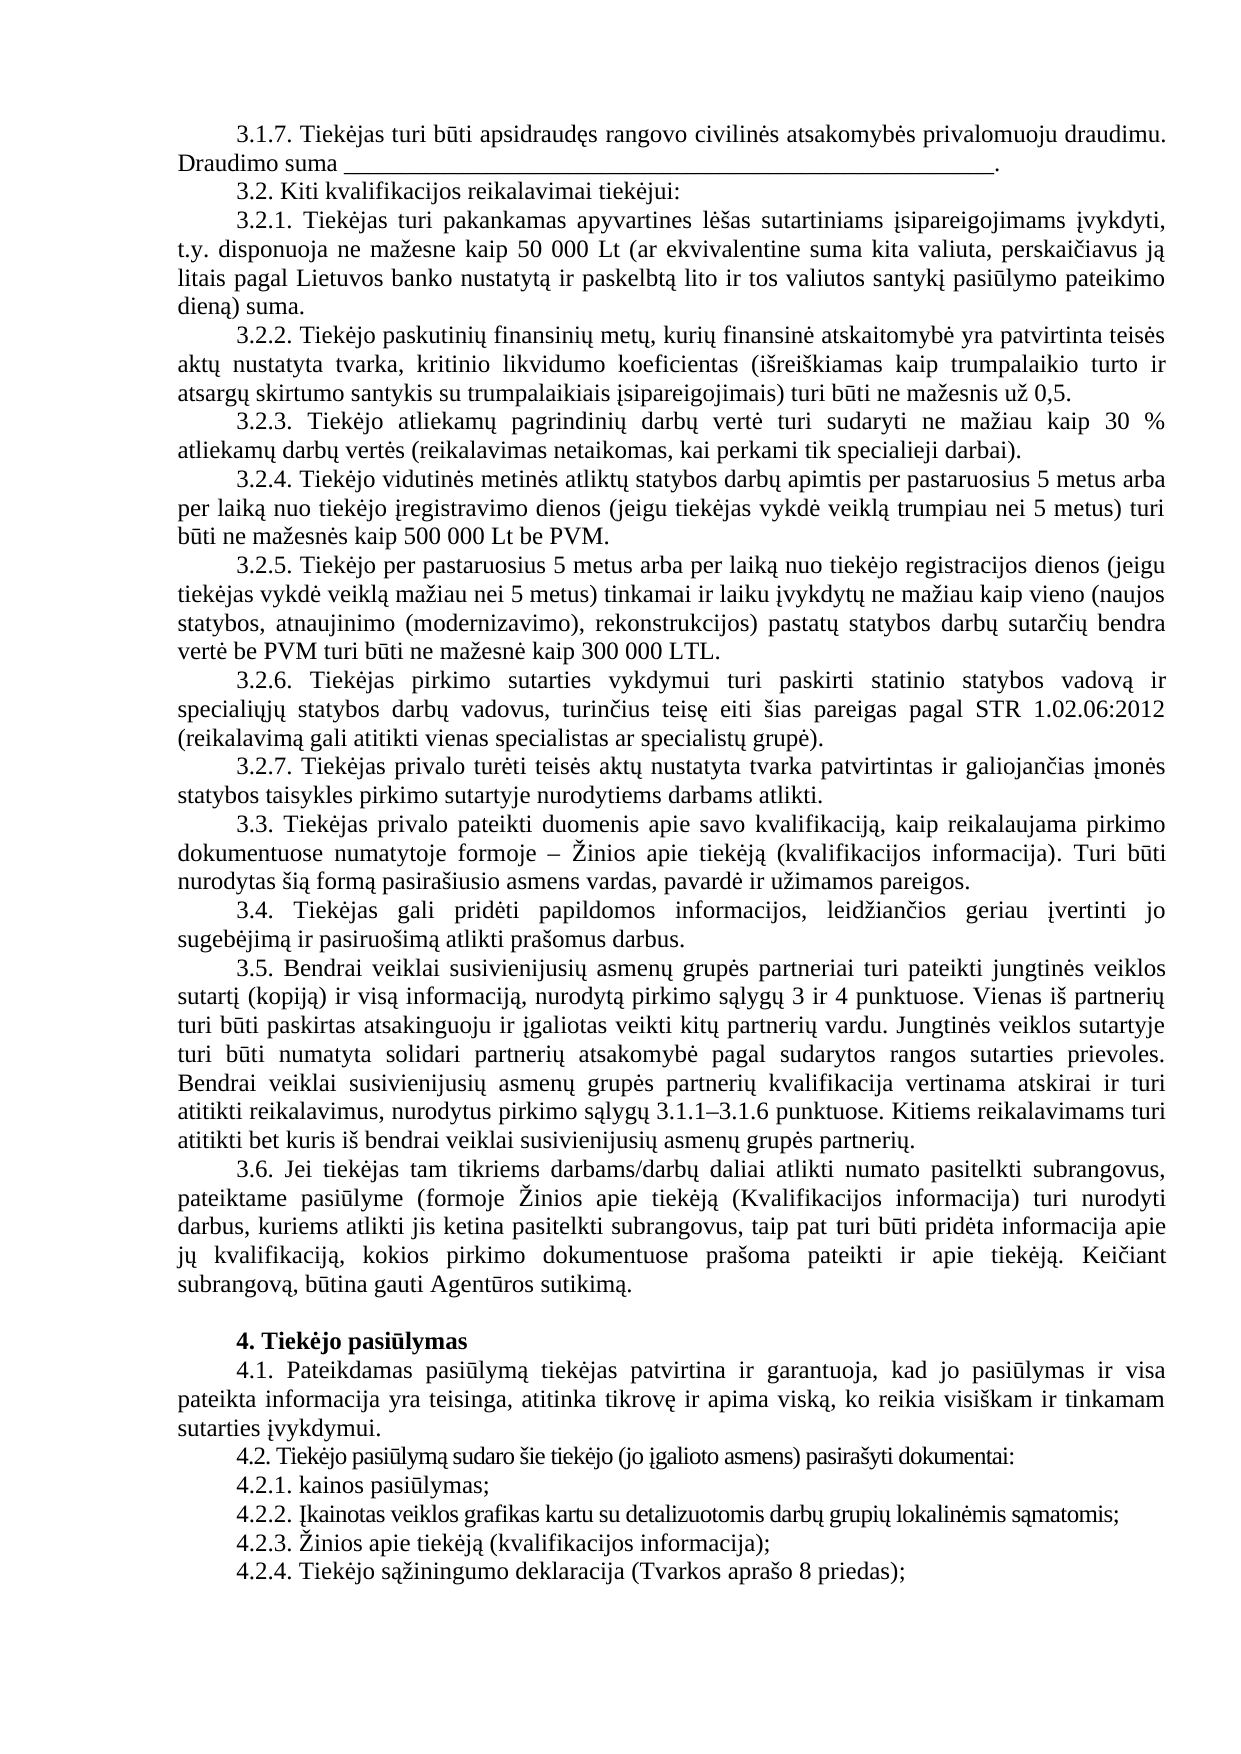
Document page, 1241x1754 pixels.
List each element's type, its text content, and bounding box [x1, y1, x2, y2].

text 3.5. Bendrai veiklai susivienijusių asmenų grupės partneriai turi pateikti jungtinės veiklos sutartį (kopiją) ir visą informaciją, nurodytą pirkimo sąlygų 3 ir 4 punktuose. Vienas iš partnerių turi būti paskirtas atsakinguoju ir įgaliotas veikti kitų partnerių vardu. Jungtinės veiklos sutartyje turi būti numatyta solidari partnerių atsakomybė pagal sudarytos rangos sutarties prievoles. Bendrai veiklai susivienijusių asmenų grupės partnerių kvalifikacija vertinama atskirai ir turi atitikti reikalavimus, nurodytus pirkimo sąlygų 3.1.1–3.1.6 punktuose. Kitiems reikalavimams turi atitikti bet kuris iš bendrai veiklai susivienijusių asmenų grupės partnerių. [177, 953, 1167, 1154]
text 4.2.1. kainos pasiūlymas; [177, 1470, 1167, 1499]
text 3.2.6. Tiekėjas pirkimo sutarties vykdymui turi paskirti statinio statybos vadovą ir specialiųjų statybos darbų vadovus, turinčius teisę eiti šias pareigas pagal STR 1.02.06:2012 (reikalavimą gali atitikti vienas specialistas ar specialistų grupė). [177, 665, 1167, 751]
text 4.2.4. Tiekėjo sąžiningumo deklaracija (Tvarkos aprašo 8 priedas); [177, 1556, 1167, 1585]
text 3.2.1. Tiekėjas turi pakankamas apyvartines lėšas sutartiniams įsipareigojimams įvykdyti, t.y. disponuoja ne mažesne kaip 50 000 Lt (ar ekvivalentine suma kita valiuta, perskaičiavus ją litais pagal Lietuvos banko nustatytą ir paskelbtą lito ir tos valiutos santykį pasiūlymo pateikimo dieną) suma. [177, 205, 1167, 320]
text 3.2.4. Tiekėjo vidutinės metinės atliktų statybos darbų apimtis per pastaruosius 5 metus arba per laiką nuo tiekėjo įregistravimo dienos (jeigu tiekėjas vykdė veiklą trumpiau nei 5 metus) turi būti ne mažesnės kaip 500 000 Lt be PVM. [177, 464, 1167, 550]
text 3.1.7. Tiekėjas turi būti apsidraudęs rangovo civilinės atsakomybės privalomuoju draudimu. Draudimo suma ____________________________________________________. [177, 119, 1167, 176]
text 3.2.5. Tiekėjo per pastaruosius 5 metus arba per laiką nuo tiekėjo registracijos dienos (jeigu tiekėjas vykdė veiklą mažiau nei 5 metus) tinkamai ir laiku įvykdytų ne mažiau kaip vieno (naujos statybos, atnaujinimo (modernizavimo), rekonstrukcijos) pastatų statybos darbų sutarčių bendra vertė be PVM turi būti ne mažesnė kaip 300 000 LTL. [177, 550, 1167, 665]
text 4.2.2. Įkainotas veiklos grafikas kartu su detalizuotomis darbų grupių lokalinėmis sąmatomis; [177, 1499, 1167, 1528]
text 3.2.2. Tiekėjo paskutinių finansinių metų, kurių finansinė atskaitomybė yra patvirtinta teisės aktų nustatyta tvarka, kritinio likvidumo koeficientas (išreiškiamas kaip trumpalaikio turto ir atsargų skirtumo santykis su trumpalaikiais įsipareigojimais) turi būti ne mažesnis už 0,5. [177, 320, 1167, 406]
text 4.2. Tiekėjo pasiūlymą sudaro šie tiekėjo (jo įgalioto asmens) pasirašyti dokumentai: [177, 1441, 1167, 1470]
text 3.2.7. Tiekėjas privalo turėti teisės aktų nustatyta tvarka patvirtintas ir galiojančias įmonės statybos taisykles pirkimo sutartyje nurodytiems darbams atlikti. [177, 751, 1167, 809]
text 4. Tiekėjo pasiūlymas [177, 1326, 1167, 1355]
text 3.2. Kiti kvalifikacijos reikalavimai tiekėjui: [177, 176, 1167, 205]
text 3.3. Tiekėjas privalo pateikti duomenis apie savo kvalifikaciją, kaip reikalaujama pirkimo dokumentuose numatytoje formoje – Žinios apie tiekėją (kvalifikacijos informacija). Turi būti nurodytas šią formą pasirašiusio asmens vardas, pavardė ir užimamos pareigos. [177, 809, 1167, 895]
text 4.2.3. Žinios apie tiekėją (kvalifikacijos informacija); [177, 1528, 1167, 1556]
text 3.6. Jei tiekėjas tam tikriems darbams/darbų daliai atlikti numato pasitelkti subrangovus, pateiktame pasiūlyme (formoje Žinios apie tiekėją (Kvalifikacijos informacija) turi nurodyti darbus, kuriems atlikti jis ketina pasitelkti subrangovus, taip pat turi būti pridėta informacija apie jų kvalifikaciją, kokios pirkimo dokumentuose prašoma pateikti ir apie tiekėją. Keičiant subrangovą, būtina gauti Agentūros sutikimą. [177, 1154, 1167, 1298]
text 4.1. Pateikdamas pasiūlymą tiekėjas patvirtina ir garantuoja, kad jo pasiūlymas ir visa pateikta informacija yra teisinga, atitinka tikrovę ir apima viską, ko reikia visiškam ir tinkamam sutarties įvykdymui. [177, 1355, 1167, 1441]
text 3.2.3. Tiekėjo atliekamų pagrindinių darbų vertė turi sudaryti ne mažiau kaip 30 % atliekamų darbų vertės (reikalavimas netaikomas, kai perkami tik specialieji darbai). [177, 406, 1167, 464]
text 3.4. Tiekėjas gali pridėti papildomos informacijos, leidžiančios geriau įvertinti jo sugebėjimą ir pasiruošimą atlikti prašomus darbus. [177, 895, 1167, 953]
